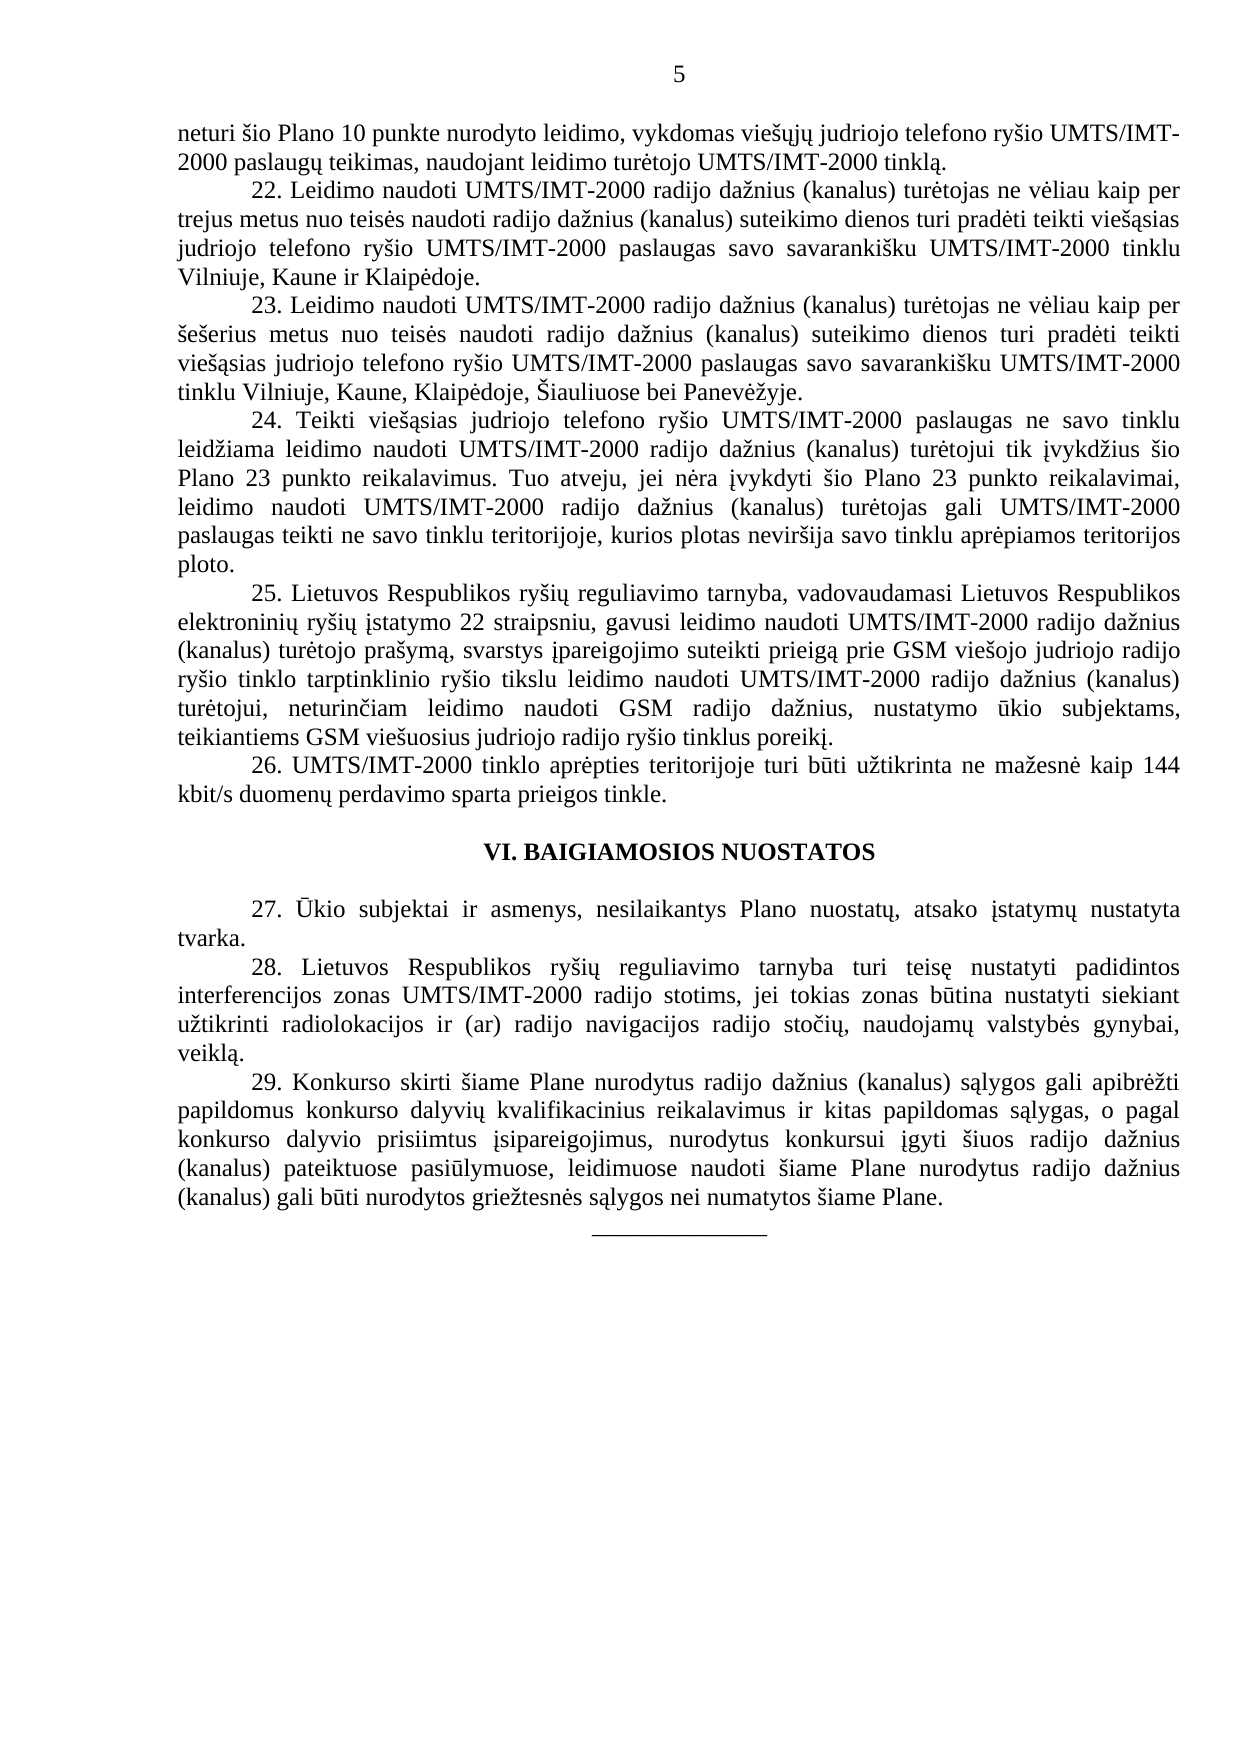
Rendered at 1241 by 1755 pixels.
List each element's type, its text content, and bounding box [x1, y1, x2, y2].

text 24. Teikti viešąsias judriojo telefono ryšio UMTS/IMT-2000 paslaugas ne savo tinklu leidžiama leidimo naudoti UMTS/IMT-2000 radijo dažnius (kanalus) turėtojui tik įvykdžius šio Plano 23 punkto reikalavimus. Tuo atveju, jei nėra įvykdyti šio Plano 23 punkto reikalavimai, leidimo naudoti UMTS/IMT-2000 radijo dažnius (kanalus) turėtojas gali UMTS/IMT-2000 paslaugas teikti ne savo tinklu teritorijoje, kurios plotas neviršija savo tinklu aprėpiamos teritorijos ploto. [177, 406, 1181, 578]
text ______________ [177, 1211, 1181, 1239]
text 28. Lietuvos Respublikos ryšių reguliavimo tarnyba turi teisę nustatyti padidintos interferencijos zonas UMTS/IMT-2000 radijo stotims, jei tokias zonas būtina nustatyti siekiant užtikrinti radiolokacijos ir (ar) radijo navigacijos radijo stočių, naudojamų valstybės gynybai, veiklą. [177, 952, 1181, 1067]
text 22. Leidimo naudoti UMTS/IMT-2000 radijo dažnius (kanalus) turėtojas ne vėliau kaip per trejus metus nuo teisės naudoti radijo dažnius (kanalus) suteikimo dienos turi pradėti teikti viešąsias judriojo telefono ryšio UMTS/IMT-2000 paslaugas savo savarankišku UMTS/IMT-2000 tinklu Vilniuje, Kaune ir Klaipėdoje. [177, 176, 1181, 291]
text 23. Leidimo naudoti UMTS/IMT-2000 radijo dažnius (kanalus) turėtojas ne vėliau kaip per šešerius metus nuo teisės naudoti radijo dažnius (kanalus) suteikimo dienos turi pradėti teikti viešąsias judriojo telefono ryšio UMTS/IMT-2000 paslaugas savo savarankišku UMTS/IMT-2000 tinklu Vilniuje, Kaune, Klaipėdoje, Šiauliuose bei Panevėžyje. [177, 291, 1181, 406]
text 27. Ūkio subjektai ir asmenys, nesilaikantys Plano nuostatų, atsako įstatymų nustatyta tvarka. [177, 894, 1181, 952]
text 29. Konkurso skirti šiame Plane nurodytus radijo dažnius (kanalus) sąlygos gali apibrėžti papildomus konkurso dalyvių kvalifikacinius reikalavimus ir kitas papildomas sąlygas, o pagal konkurso dalyvio prisiimtus įsipareigojimus, nurodytus konkursui įgyti šiuos radijo dažnius (kanalus) pateiktuose pasiūlymuose, leidimuose naudoti šiame Plane nurodytus radijo dažnius (kanalus) gali būti nurodytos griežtesnės sąlygos nei numatytos šiame Plane. [177, 1067, 1181, 1211]
text VI. BAIGIAMOSIOS NUOSTATOS [177, 837, 1181, 866]
text neturi šio Plano 10 punkte nurodyto leidimo, vykdomas viešųjų judriojo telefono ryšio UMTS/IMT-2000 paslaugų teikimas, naudojant leidimo turėtojo UMTS/IMT-2000 tinklą. [177, 118, 1181, 176]
text 26. UMTS/IMT-2000 tinklo aprėpties teritorijoje turi būti užtikrinta ne mažesnė kaip 144 kbit/s duomenų perdavimo sparta prieigos tinkle. [177, 751, 1181, 808]
text 25. Lietuvos Respublikos ryšių reguliavimo tarnyba, vadovaudamasi Lietuvos Respublikos elektroninių ryšių įstatymo 22 straipsniu, gavusi leidimo naudoti UMTS/IMT-2000 radijo dažnius (kanalus) turėtojo prašymą, svarstys įpareigojimo suteikti prieigą prie GSM viešojo judriojo radijo ryšio tinklo tarptinklinio ryšio tikslu leidimo naudoti UMTS/IMT-2000 radijo dažnius (kanalus) turėtojui, neturinčiam leidimo naudoti GSM radijo dažnius, nustatymo ūkio subjektams, teikiantiems GSM viešuosius judriojo radijo ryšio tinklus poreikį. [177, 578, 1181, 751]
